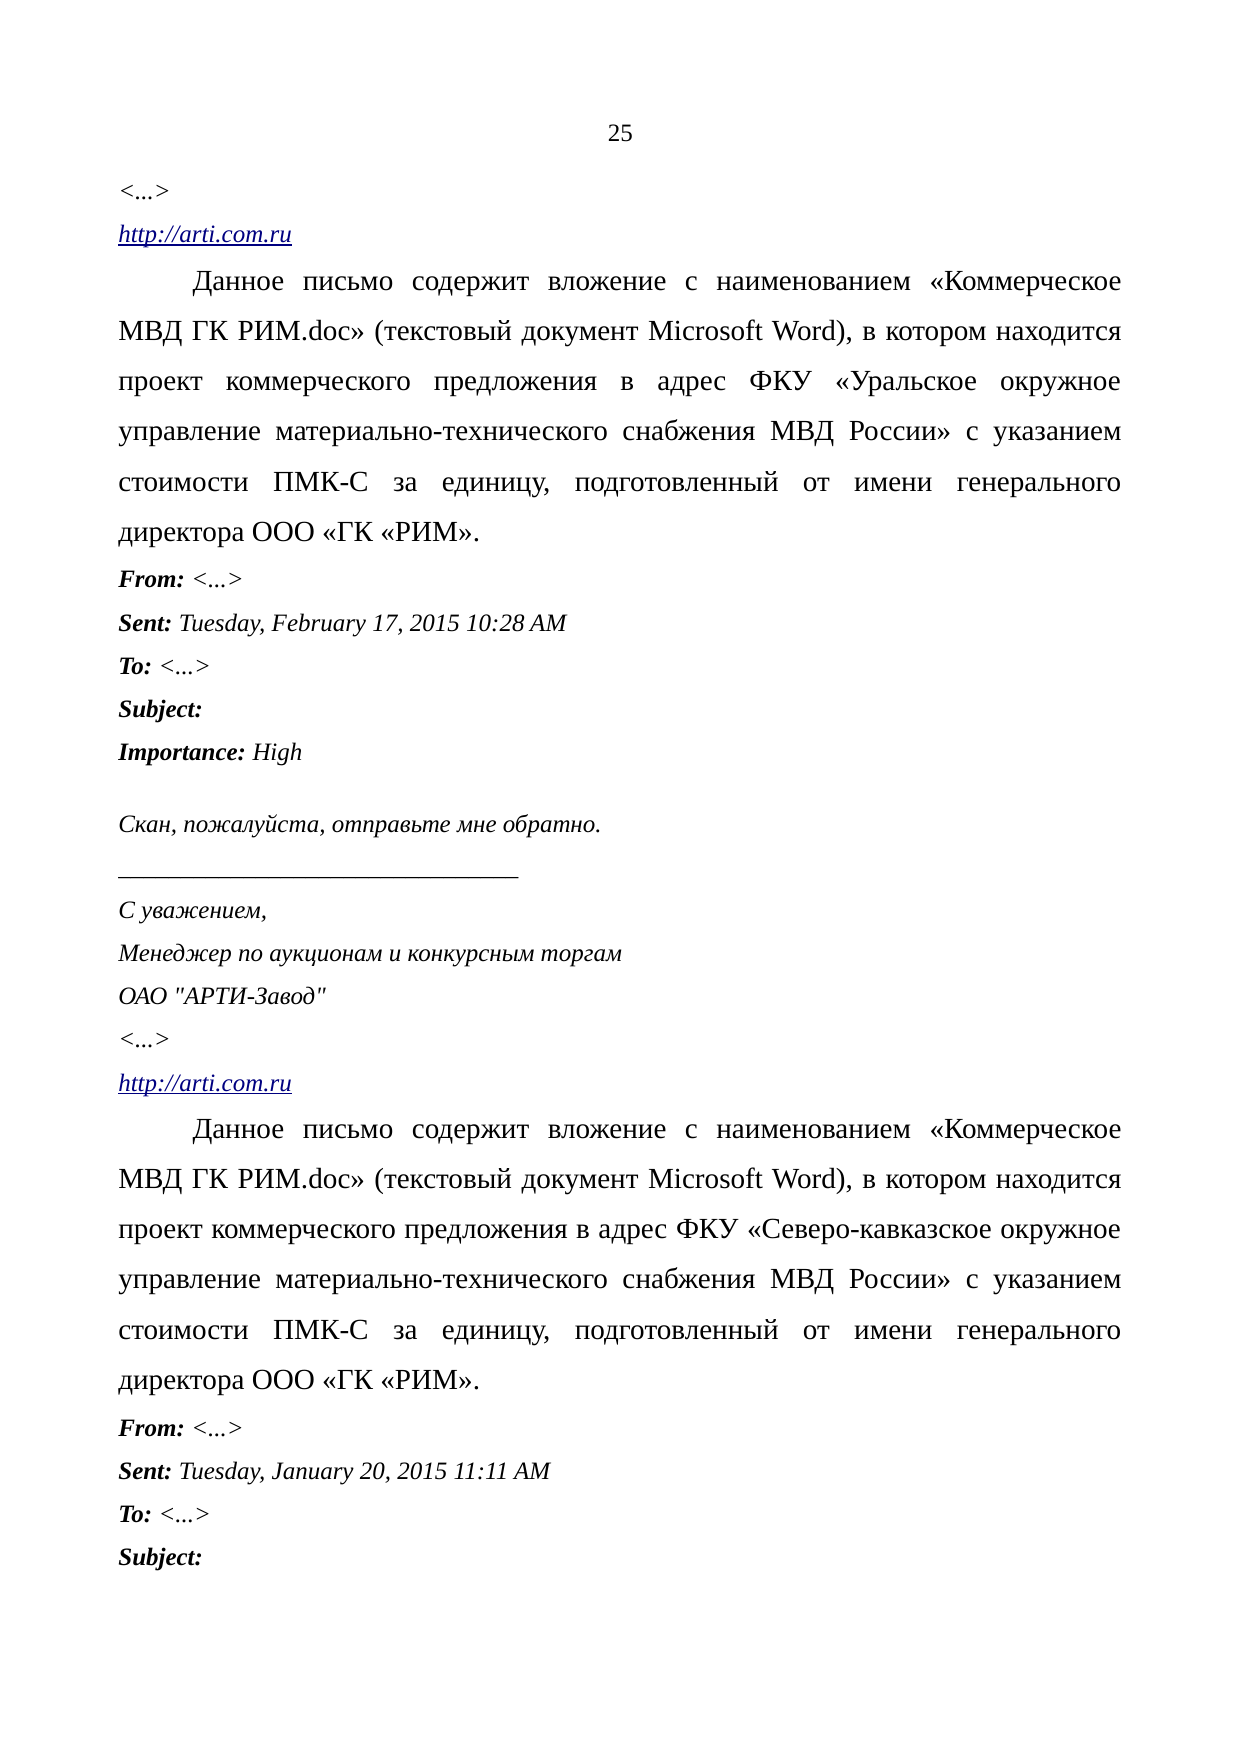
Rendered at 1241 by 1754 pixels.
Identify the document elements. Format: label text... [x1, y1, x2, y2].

text Менеджер по аукционам и конкурсным торгам [118, 938, 1122, 967]
text ОАО "АРТИ-Завод" [118, 981, 1122, 1010]
text Данное письмо содержит вложение с наименованием «Коммерческое МВД ГК РИМ.doc» (текстовый документ Microsoft Word), в котором находится проект коммерческого предложения в адрес ФКУ «Уральское окружное управление материально-технического снабжения МВД России» с указанием стоимости ПМК-С за единицу, подготовленный от имени генерального директора ООО «ГК «РИМ». [118, 263, 1122, 548]
text http://arti.com.ru [118, 1068, 1122, 1096]
text From: <...> Sent: Tuesday, January 20, 2015 11:11 AM To: <...> Subject: [118, 1413, 1122, 1571]
text <...> [118, 176, 1122, 205]
text http://arti.com.ru [118, 219, 1122, 248]
text Данное письмо содержит вложение с наименованием «Коммерческое МВД ГК РИМ.doc» (текстовый документ Microsoft Word), в котором находится проект коммерческого предложения в адрес ФКУ «Северо-кавказское окружное управление материально-технического снабжения МВД России» с указанием стоимости ПМК-С за единицу, подготовленный от имени генерального директора ООО «ГК «РИМ». [118, 1111, 1122, 1396]
text <...> [118, 1024, 1122, 1053]
text С уважением, [118, 895, 1122, 924]
text Скан, пожалуйста, отправьте мне обратно. [118, 809, 1122, 838]
text From: <...> Sent: Tuesday, February 17, 2015 10:28 AM To: <...> Subject: Importance: High [118, 564, 1122, 766]
text ________________________________ [118, 852, 1122, 881]
